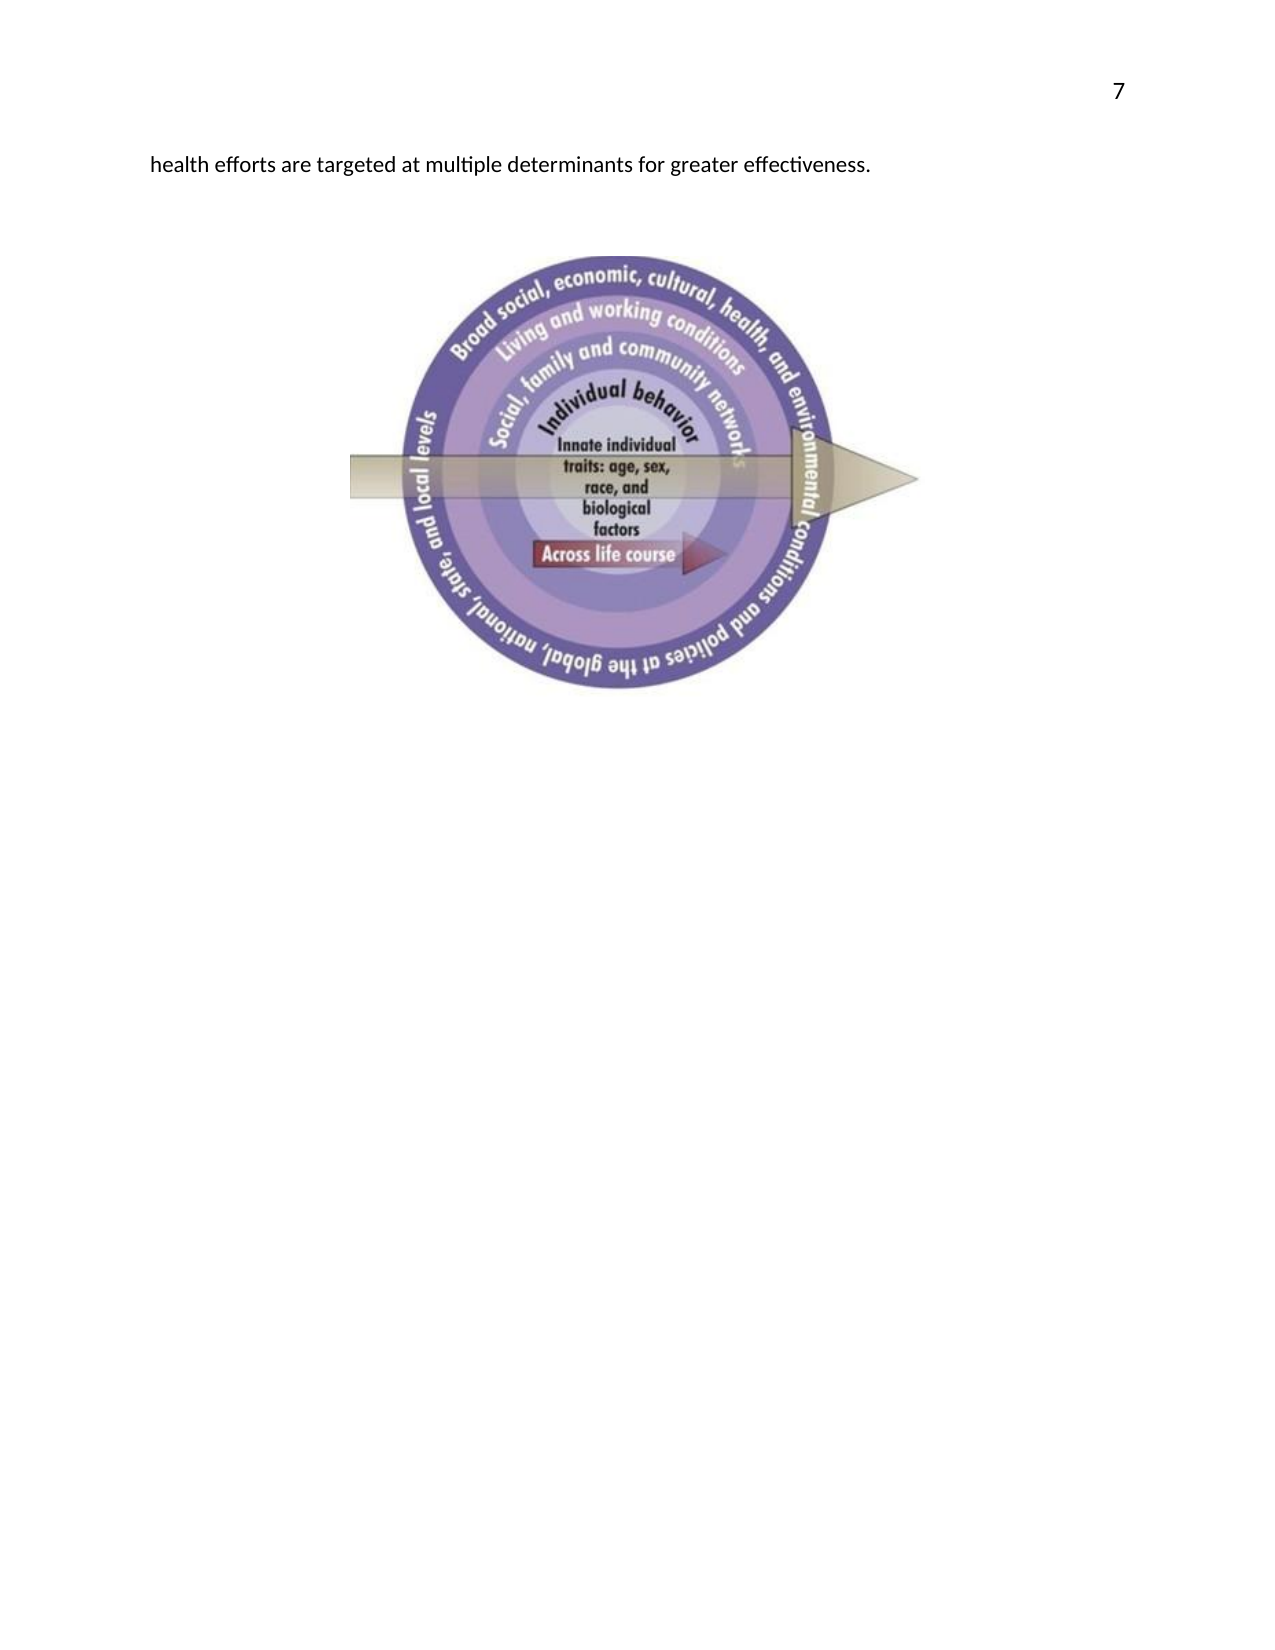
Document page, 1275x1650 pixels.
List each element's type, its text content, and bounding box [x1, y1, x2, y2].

text health efforts are targeted at multiple determinants for greater effectiveness. [150, 150, 1125, 178]
picture [350, 256, 926, 697]
